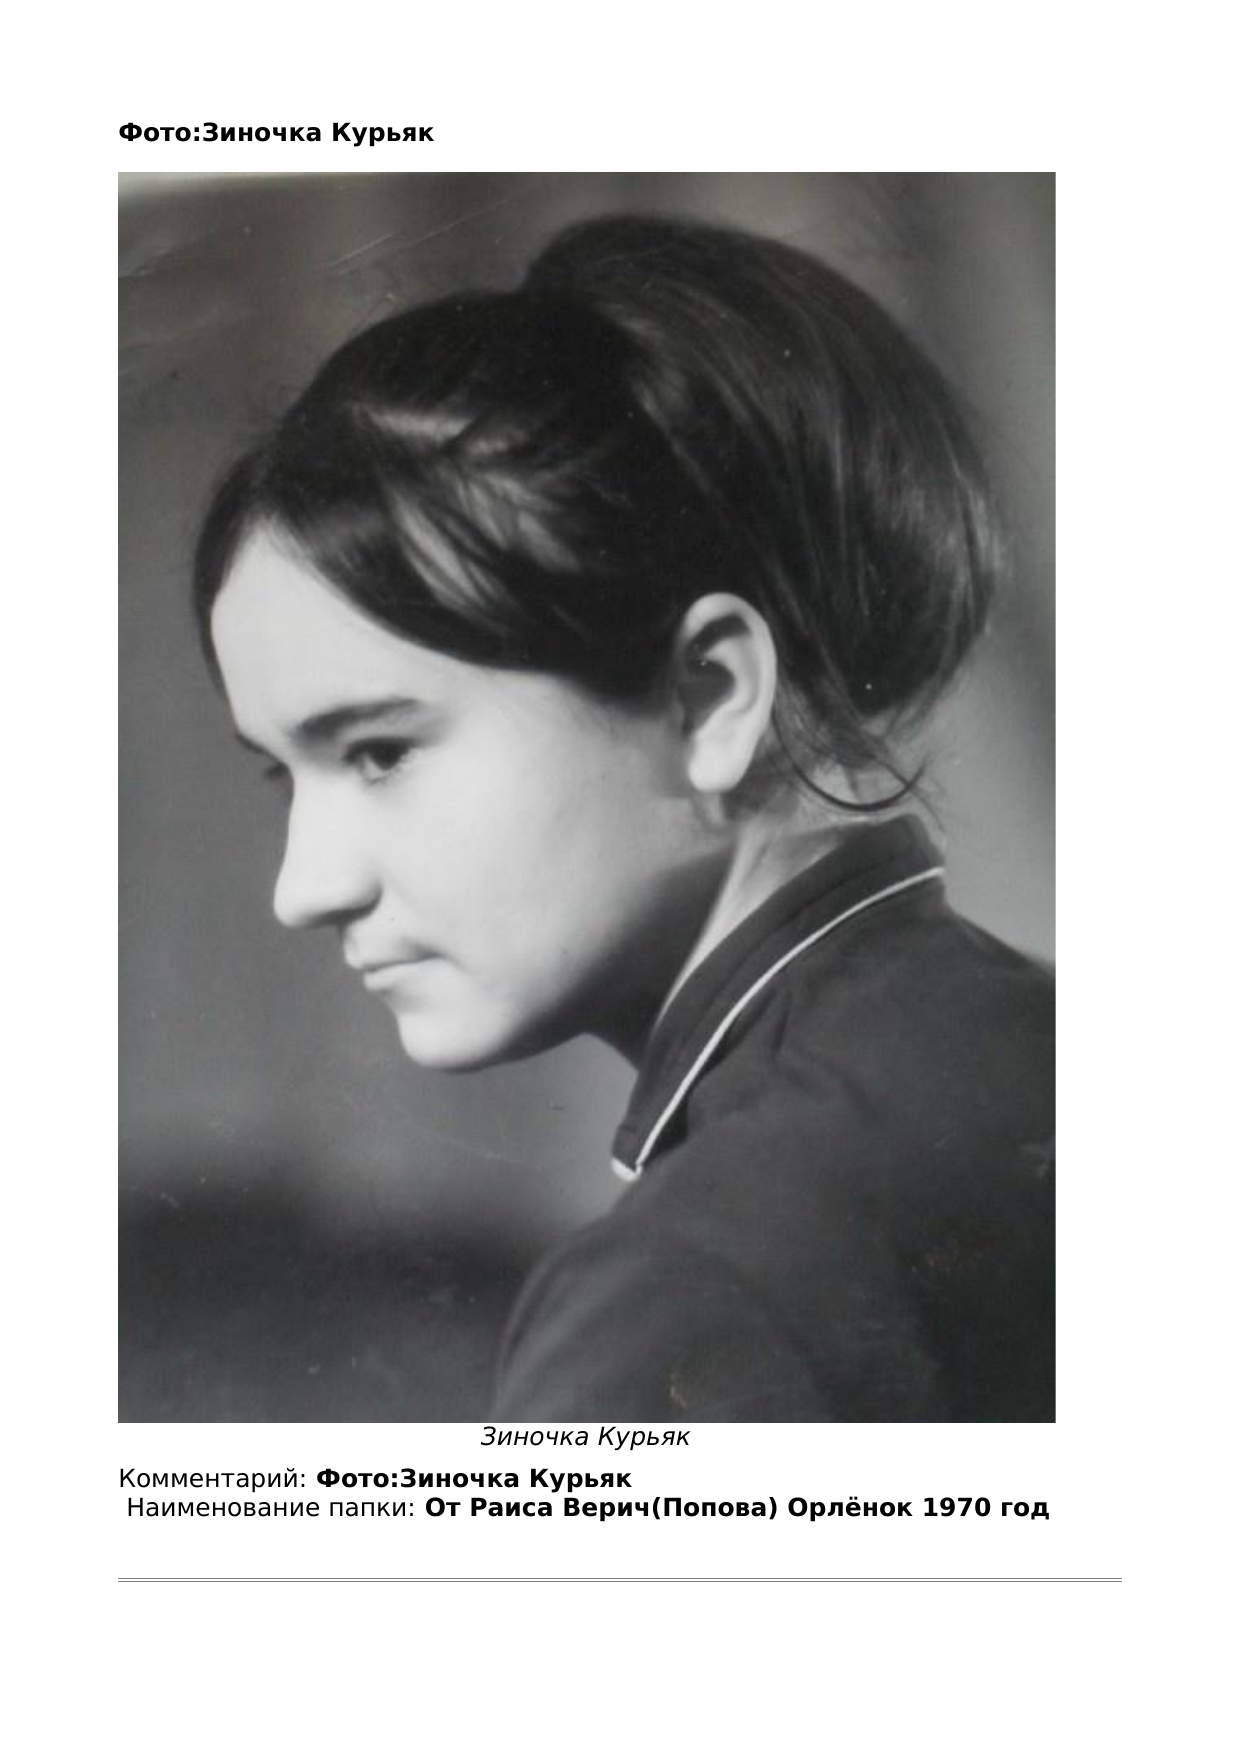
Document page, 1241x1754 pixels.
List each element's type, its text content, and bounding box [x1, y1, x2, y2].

picture [118, 172, 1056, 1423]
text Комментарий: Фото:Зиночка Курьяк Наименование папки: От Раиса Верич(Попова) Орлёнок 1970 год [118, 1464, 1122, 1551]
subtitle Фото:Зиночка Курьяк [118, 118, 1122, 147]
text Зиночка Курьяк [118, 1423, 1056, 1451]
